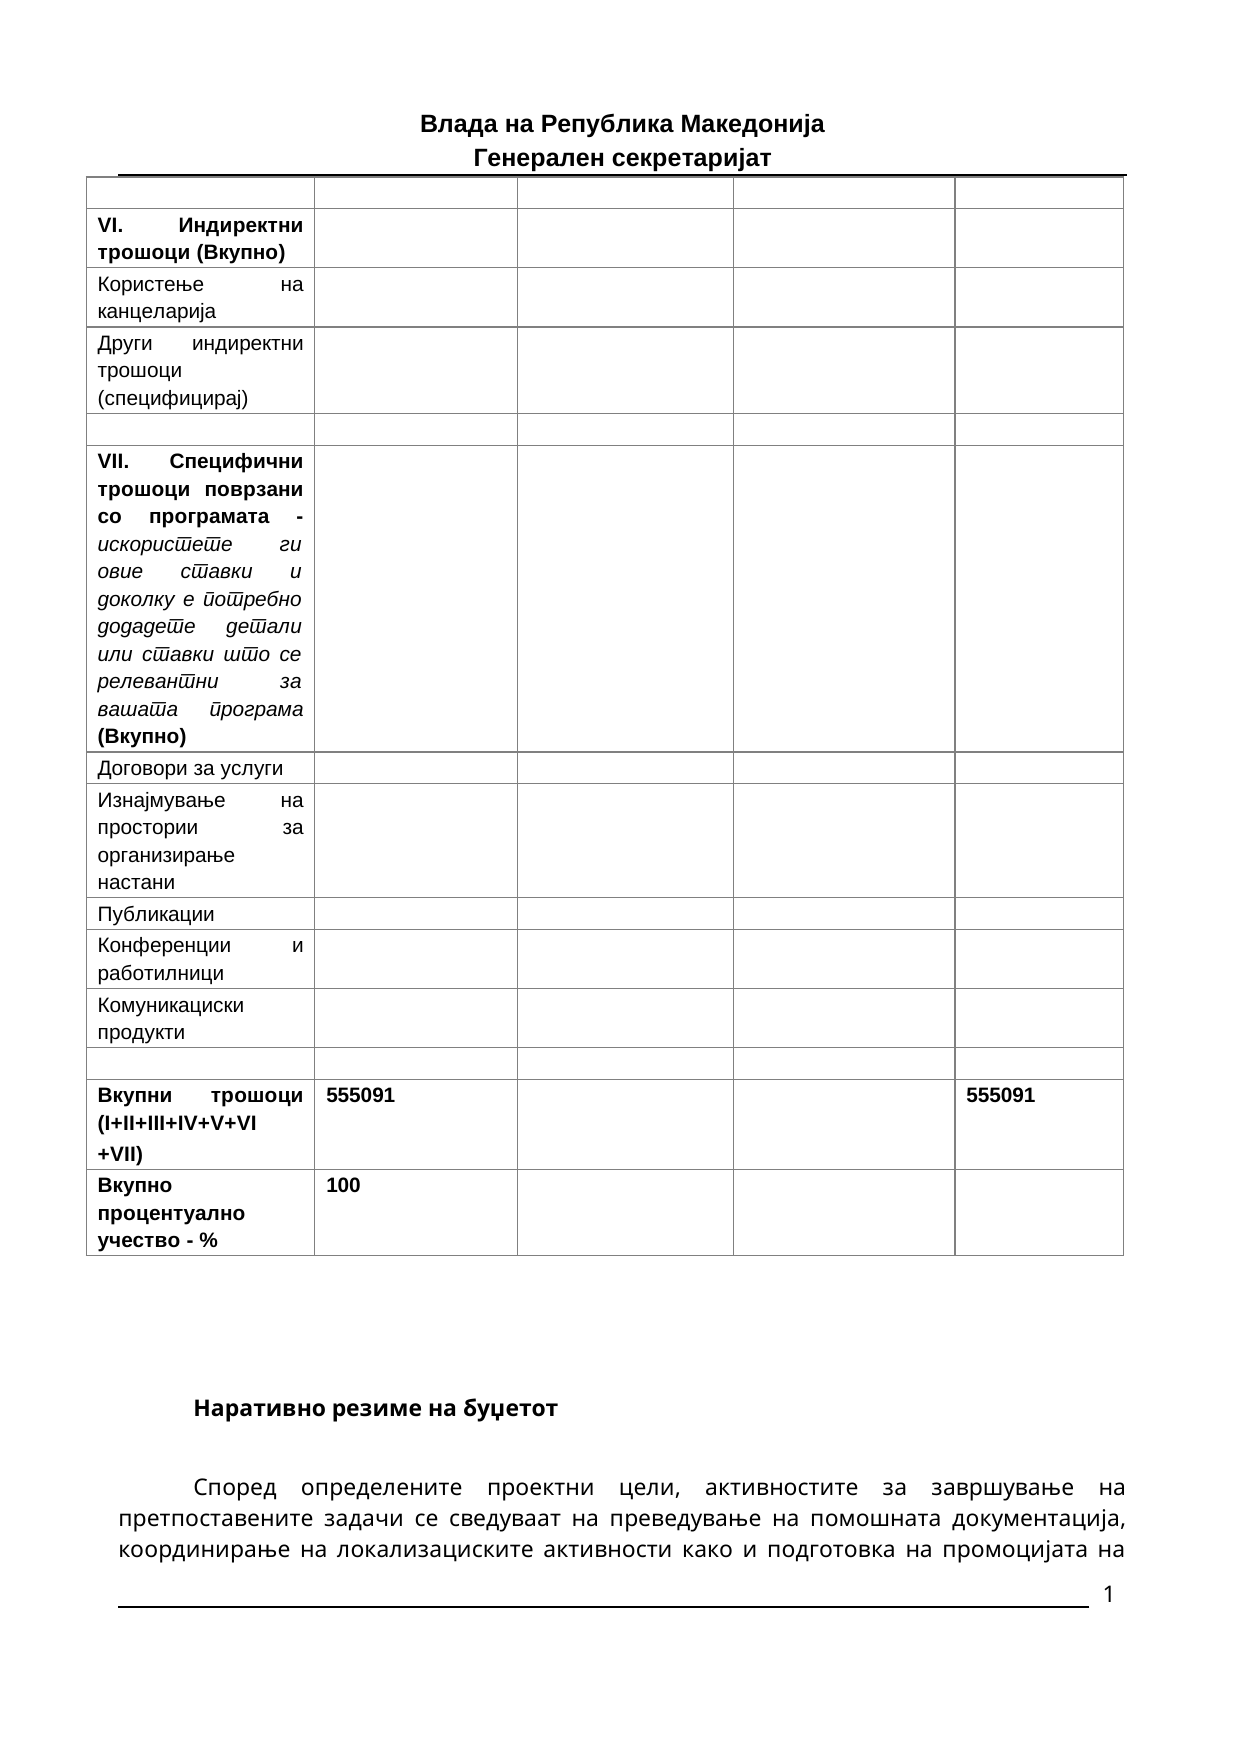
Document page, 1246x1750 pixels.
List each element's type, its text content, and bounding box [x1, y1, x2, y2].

table_cell [956, 268, 1123, 326]
table_cell VII. Специфични трошоци поврзани со програмата - искористете ги овие ставки и доколку е потребно додадете детали или ставки што се релевантни за вашата програма (Вкупно) [87, 446, 314, 751]
table_cell [518, 414, 733, 445]
table_cell [518, 1080, 733, 1169]
table_cell [518, 898, 733, 929]
table_cell [734, 1170, 954, 1255]
table_cell [315, 1048, 517, 1079]
table_cell [315, 328, 517, 413]
table_cell [518, 328, 733, 413]
table_cell [315, 209, 517, 267]
table_cell [315, 989, 517, 1047]
table_cell [956, 898, 1123, 929]
table_cell Вкупни трошоци (I+II+III+IV+V+VI +VII) [87, 1080, 314, 1169]
table_cell [956, 989, 1123, 1047]
table_cell [315, 446, 517, 751]
table_cell [956, 930, 1123, 988]
table_cell [518, 930, 733, 988]
table_cell [315, 784, 517, 897]
table_cell 100 [315, 1170, 517, 1255]
table_cell [315, 414, 517, 445]
table_cell [956, 209, 1123, 267]
table_cell [956, 784, 1123, 897]
table_cell [315, 898, 517, 929]
table_cell [956, 178, 1123, 208]
table_cell [734, 930, 954, 988]
table_cell [734, 753, 954, 783]
table_cell [518, 989, 733, 1047]
table_cell 555091 [956, 1080, 1123, 1169]
subtitle Наративно резиме на буџетот [193, 1386, 1127, 1423]
table_cell [518, 1048, 733, 1079]
table_cell [734, 414, 954, 445]
table_cell Конференции и работилници [87, 930, 314, 988]
table_cell [518, 178, 733, 208]
table_cell [956, 1048, 1123, 1079]
table_cell [734, 898, 954, 929]
table_cell [734, 446, 954, 751]
table_cell [734, 268, 954, 326]
table_cell [518, 268, 733, 326]
table_cell Изнајмување на простории за организирање настани [87, 784, 314, 897]
table_cell [734, 989, 954, 1047]
table_cell [734, 1080, 954, 1169]
table_cell Комуникациски продукти [87, 989, 314, 1047]
table_cell [87, 1048, 314, 1079]
table_cell [956, 753, 1123, 783]
table_cell [315, 178, 517, 208]
table_cell [315, 268, 517, 326]
table_cell [734, 1048, 954, 1079]
table_cell Публикации [87, 898, 314, 929]
table_cell [956, 328, 1123, 413]
table_cell [518, 446, 733, 751]
table_cell Користење на канцеларија [87, 268, 314, 326]
table_cell [734, 328, 954, 413]
table_cell [956, 1170, 1123, 1255]
table_cell [518, 1170, 733, 1255]
table_cell [956, 414, 1123, 445]
table_cell [518, 209, 733, 267]
table_cell [734, 784, 954, 897]
table_cell 555091 [315, 1080, 517, 1169]
table_cell [315, 930, 517, 988]
table_cell [734, 209, 954, 267]
text Според определените проектни цели, активностите за завршување на претпоставените задачи се сведуваат на преведување на помошната документација, координирање на локализациските активности како и подготовка на промоцијата на [118, 1471, 1127, 1564]
table_cell VI. Индиректни трошоци (Вкупно) [87, 209, 314, 267]
table_cell [956, 446, 1123, 751]
table_cell Договори за услуги [87, 753, 314, 783]
table_cell [315, 753, 517, 783]
table_cell Вкупно процентуално учество - % [87, 1170, 314, 1255]
table_cell [518, 753, 733, 783]
table_cell Други индиректни трошоци (специфицирај) [87, 328, 314, 413]
table_cell [87, 178, 314, 208]
table_cell [518, 784, 733, 897]
table_cell [734, 178, 954, 208]
table_cell [87, 414, 314, 445]
